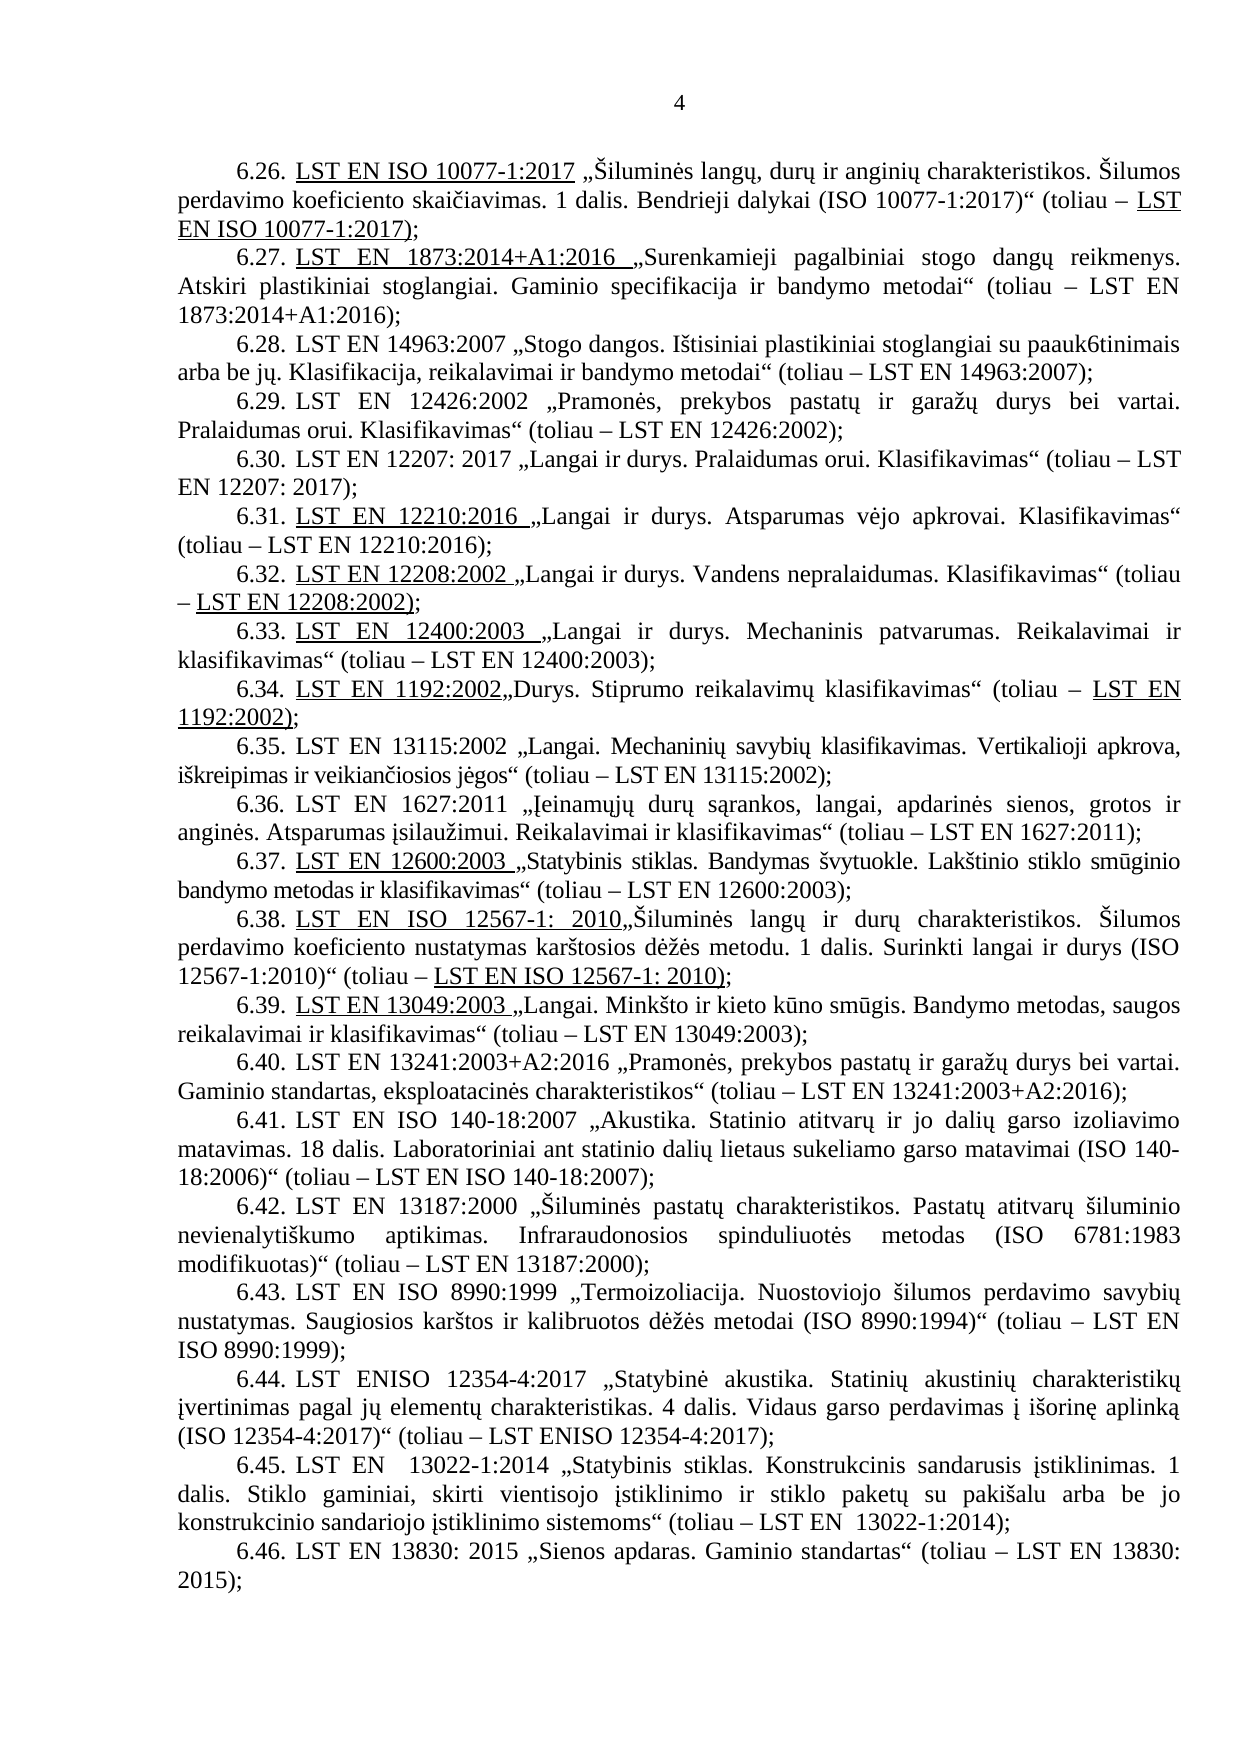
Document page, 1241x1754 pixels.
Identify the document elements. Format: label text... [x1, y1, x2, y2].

text 6.26. LST EN ISO 10077-1:2017 „Šiluminės langų, durų ir anginių charakteristikos. Šilumos perdavimo koeficiento skaičiavimas. 1 dalis. Bendrieji dalykai (ISO 10077-1:2017)“ (toliau – LST EN ISO 10077-1:2017); [177, 156, 1181, 242]
text 6.39. LST EN 13049:2003 „Langai. Minkšto ir kieto kūno smūgis. Bandymo metodas, saugos reikalavimai ir klasifikavimas“ (toliau – LST EN 13049:2003); [177, 990, 1181, 1047]
text 6.34. LST EN 1192:2002„Durys. Stiprumo reikalavimų klasifikavimas“ (toliau – LST EN 1192:2002); [177, 674, 1181, 731]
text 6.45. LST EN 13022-1:2014 „Statybinis stiklas. Konstrukcinis sandarusis įstiklinimas. 1 dalis. Stiklo gaminiai, skirti vientisojo įstiklinimo ir stiklo paketų su pakišalu arba be jo konstrukcinio sandariojo įstiklinimo sistemoms“ (toliau – LST EN 13022-1:2014); [177, 1450, 1181, 1536]
text 6.31. LST EN 12210:2016 „Langai ir durys. Atsparumas vėjo apkrovai. Klasifikavimas“ (toliau – LST EN 12210:2016); [177, 501, 1181, 559]
text 6.36. LST EN 1627:2011 „Įeinamųjų durų sąrankos, langai, apdarinės sienos, grotos ir anginės. Atsparumas įsilaužimui. Reikalavimai ir klasifikavimas“ (toliau – LST EN 1627:2011); [177, 789, 1181, 846]
text 6.32. LST EN 12208:2002 „Langai ir durys. Vandens nepralaidumas. Klasifikavimas“ (toliau – LST EN 12208:2002); [177, 559, 1181, 616]
text 6.37. LST EN 12600:2003 „Statybinis stiklas. Bandymas švytuokle. Lakštinio stiklo smūginio bandymo metodas ir klasifikavimas“ (toliau – LST EN 12600:2003); [177, 846, 1181, 904]
text 6.46. LST EN 13830: 2015 „Sienos apdaras. Gaminio standartas“ (toliau – LST EN 13830: 2015); [177, 1536, 1181, 1594]
text 6.38. LST EN ISO 12567-1: 2010„Šiluminės langų ir durų charakteristikos. Šilumos perdavimo koeficiento nustatymas karštosios dėžės metodu. 1 dalis. Surinkti langai ir durys (ISO 12567-1:2010)“ (toliau – LST EN ISO 12567-1: 2010); [177, 904, 1181, 990]
text 6.42. LST EN 13187:2000 „Šiluminės pastatų charakteristikos. Pastatų atitvarų šiluminio nevienalytiškumo aptikimas. Infraraudonosios spinduliuotės metodas (ISO 6781:1983 modifikuotas)“ (toliau – LST EN 13187:2000); [177, 1191, 1181, 1277]
text 6.33. LST EN 12400:2003 „Langai ir durys. Mechaninis patvarumas. Reikalavimai ir klasifikavimas“ (toliau – LST EN 12400:2003); [177, 616, 1181, 674]
text 6.27. LST EN 1873:2014+A1:2016 „Surenkamieji pagalbiniai stogo dangų reikmenys. Atskiri plastikiniai stoglangiai. Gaminio specifikacija ir bandymo metodai“ (toliau – LST EN 1873:2014+A1:2016); [177, 242, 1181, 329]
text 6.35. LST EN 13115:2002 „Langai. Mechaninių savybių klasifikavimas. Vertikalioji apkrova, iškreipimas ir veikiančiosios jėgos“ (toliau – LST EN 13115:2002); [177, 731, 1181, 789]
text 6.44. LST ENISO 12354-4:2017 „Statybinė akustika. Statinių akustinių charakteristikų įvertinimas pagal jų elementų charakteristikas. 4 dalis. Vidaus garso perdavimas į išorinę aplinką (ISO 12354-4:2017)“ (toliau – LST ENISO 12354-4:2017); [177, 1364, 1181, 1450]
text 6.28. LST EN 14963:2007 „Stogo dangos. Ištisiniai plastikiniai stoglangiai su paauk6tinimais arba be jų. Klasifikacija, reikalavimai ir bandymo metodai“ (toliau – LST EN 14963:2007); [177, 329, 1181, 386]
text 6.29. LST EN 12426:2002 „Pramonės, prekybos pastatų ir garažų durys bei vartai. Pralaidumas orui. Klasifikavimas“ (toliau – LST EN 12426:2002); [177, 386, 1181, 444]
text 6.30. LST EN 12207: 2017 „Langai ir durys. Pralaidumas orui. Klasifikavimas“ (toliau – LST EN 12207: 2017); [177, 444, 1181, 501]
text 6.40. LST EN 13241:2003+A2:2016 „Pramonės, prekybos pastatų ir garažų durys bei vartai. Gaminio standartas, eksploatacinės charakteristikos“ (toliau – LST EN 13241:2003+A2:2016); [177, 1047, 1181, 1105]
text 6.41. LST EN ISO 140-18:2007 „Akustika. Statinio atitvarų ir jo dalių garso izoliavimo matavimas. 18 dalis. Laboratoriniai ant statinio dalių lietaus sukeliamo garso matavimai (ISO 140-18:2006)“ (toliau – LST EN ISO 140-18:2007); [177, 1105, 1181, 1191]
text 6.43. LST EN ISO 8990:1999 „Termoizoliacija. Nuostoviojo šilumos perdavimo savybių nustatymas. Saugiosios karštos ir kalibruotos dėžės metodai (ISO 8990:1994)“ (toliau – LST EN ISO 8990:1999); [177, 1277, 1181, 1364]
